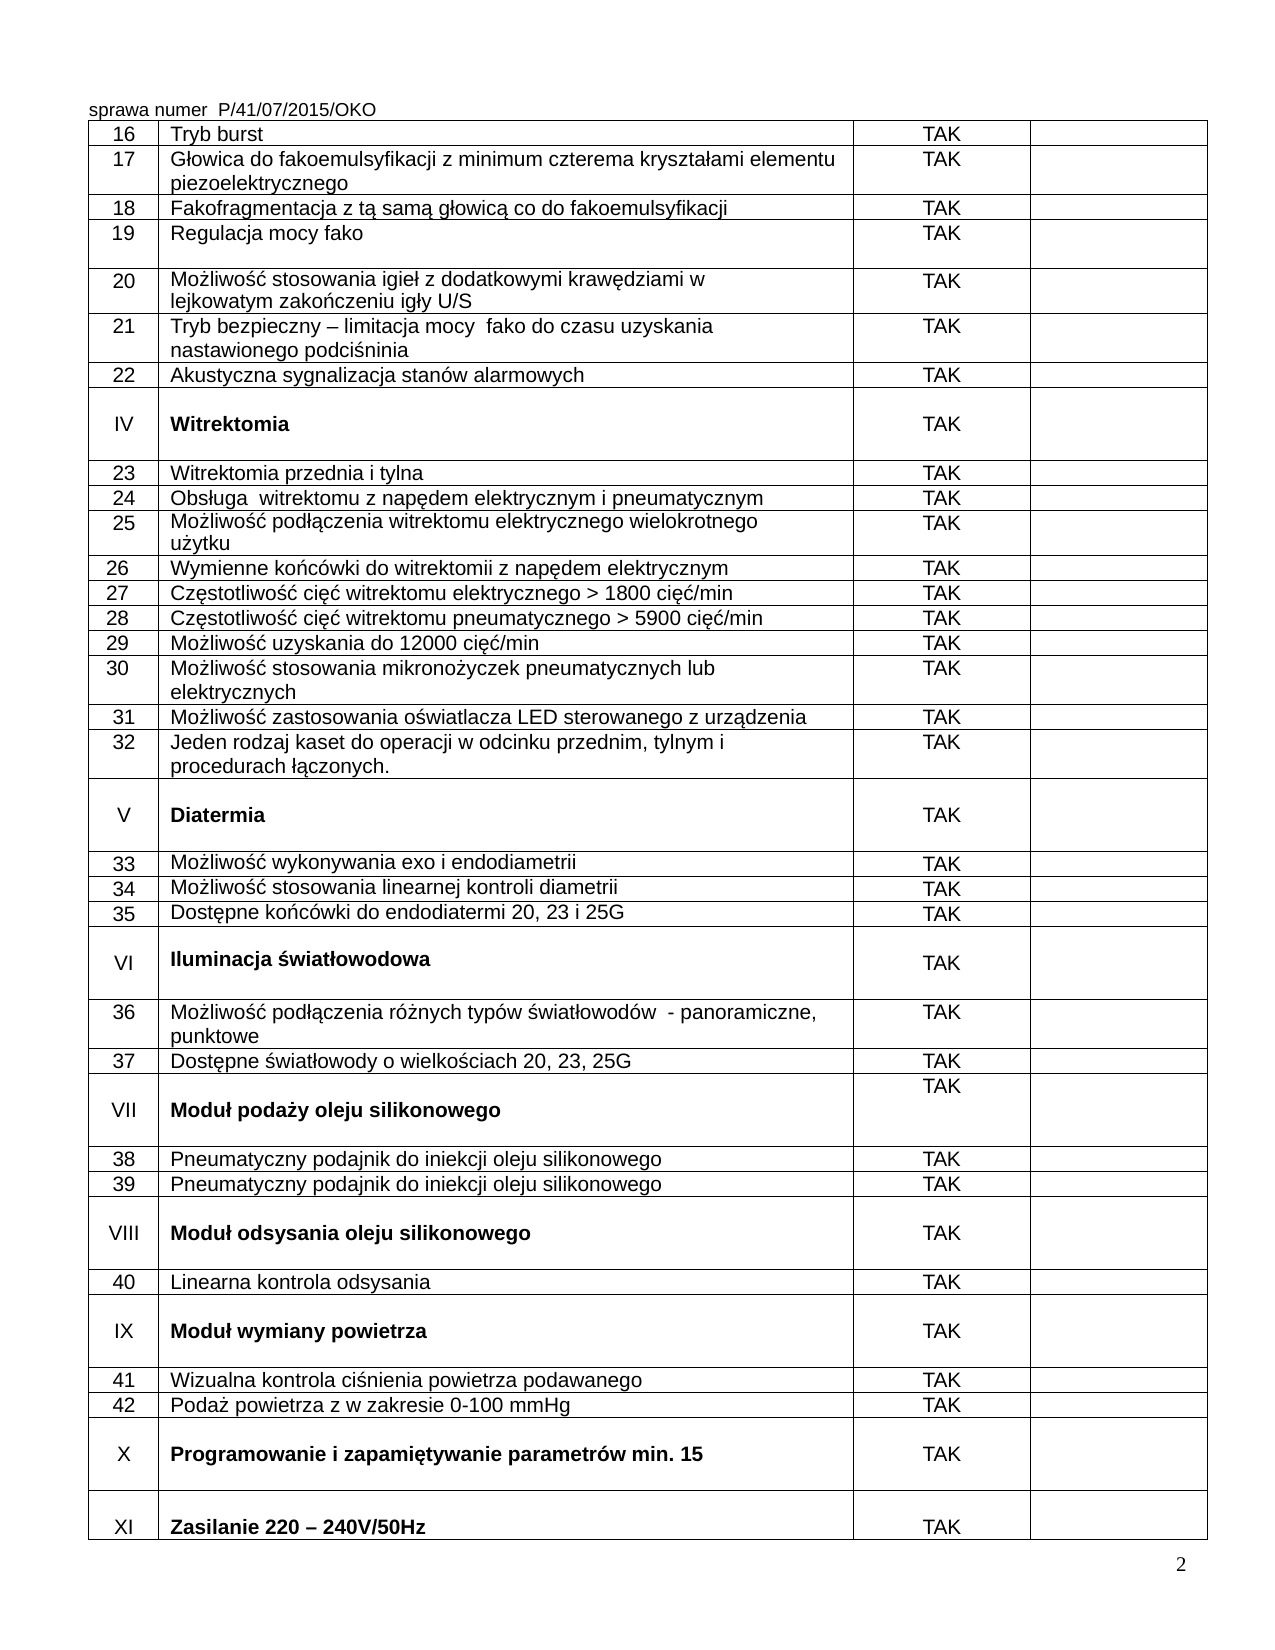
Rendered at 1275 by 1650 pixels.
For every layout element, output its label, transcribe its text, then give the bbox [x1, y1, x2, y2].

table_cell TAK [854, 902, 1030, 926]
table_cell XI [89, 1491, 100, 1538]
table_cell [1031, 1368, 1207, 1392]
table_cell 35 [148, 902, 158, 926]
table_cell [1031, 146, 1207, 194]
table_cell TAK [854, 461, 864, 485]
table_cell [1031, 461, 1207, 485]
table_cell TAK [854, 730, 1030, 778]
table_cell TAK [854, 631, 1030, 655]
table_cell TAK [1019, 461, 1030, 485]
table_cell [1031, 730, 1207, 778]
table_cell TAK [854, 606, 864, 630]
table_cell 38 [148, 1147, 158, 1171]
table_cell TAK [1019, 121, 1030, 145]
table_cell VIII [148, 1197, 158, 1269]
table_cell TAK [854, 852, 1030, 876]
table_cell TAK [854, 656, 1030, 704]
table_cell TAK [854, 1049, 1030, 1073]
table_cell Możliwość podłączenia witrektomu elektrycznego wielokrotnego użytku [784, 511, 853, 555]
table_cell [1031, 1295, 1207, 1367]
table_cell Regulacja mocy fako [159, 220, 853, 268]
table_cell 37 [148, 1049, 158, 1073]
table_cell VII [89, 1074, 100, 1146]
table_cell Dostępne końcówki do endodiatermi 20, 23 i 25G [159, 902, 853, 926]
table_cell 37 [89, 1049, 100, 1073]
table_cell 29 [89, 631, 158, 655]
table_cell Zasilanie 220 – 240V/50Hz [159, 1491, 853, 1538]
table_cell TAK [854, 705, 864, 729]
table_cell VI [148, 927, 158, 999]
table_cell 19 [89, 220, 158, 268]
table_cell [1031, 269, 1207, 313]
table_cell [1031, 388, 1207, 460]
table_cell [1031, 1172, 1207, 1196]
table_cell Możliwość wykonywania exo i endodiametrii [159, 852, 853, 876]
table_cell TAK [854, 314, 1030, 362]
table_cell Wizualna kontrola ciśnienia powietrza podawanego [159, 1368, 853, 1392]
table_cell [1031, 363, 1207, 387]
table_cell TAK [854, 121, 864, 145]
table_cell 40 [89, 1270, 100, 1294]
table_cell [1031, 606, 1207, 630]
table_cell TAK [1019, 581, 1030, 605]
table_cell 39 [148, 1172, 158, 1196]
table_cell [1031, 705, 1207, 729]
table_cell 21 [89, 314, 158, 362]
table_cell [1031, 1418, 1207, 1489]
table_cell [1031, 581, 1207, 605]
table_cell [1031, 779, 1207, 851]
table_cell TAK [854, 1418, 1030, 1489]
table_cell 25 [89, 511, 158, 555]
table_cell TAK [854, 1000, 1030, 1048]
table_cell 32 [89, 730, 158, 778]
table_cell 41 [89, 1368, 100, 1392]
table_cell X [148, 1418, 158, 1489]
table_cell [1031, 902, 1207, 926]
table_cell TAK [854, 195, 864, 219]
table_cell IV [148, 388, 158, 460]
table_cell TAK [854, 363, 864, 387]
table_cell Iluminacja światłowodowa [159, 927, 853, 999]
table_cell TAK [854, 511, 1030, 555]
table_cell [1031, 1270, 1207, 1294]
table_cell 31 [89, 705, 100, 729]
table_cell Diatermia [159, 779, 853, 851]
table_cell 24 [148, 486, 158, 510]
table_cell 23 [148, 461, 158, 485]
table_cell TAK [854, 1491, 1030, 1538]
table_cell Tryb burst [159, 121, 170, 145]
table_cell TAK [854, 1393, 1030, 1417]
table_cell [1031, 1491, 1207, 1538]
table_cell Witrektomia [159, 388, 853, 460]
table_cell X [89, 1418, 100, 1489]
table_cell Możliwość stosowania igieł z dodatkowymi krawędziami w lejkowatym zakończeniu igły U/S [807, 269, 853, 313]
table_cell [1031, 556, 1207, 580]
table_cell TAK [854, 1074, 1030, 1146]
table_cell TAK [854, 1147, 1030, 1171]
table_cell 16 [89, 121, 100, 145]
table_cell Tryb burst [842, 121, 853, 145]
table_cell Pneumatyczny podajnik do iniekcji oleju silikonowego [159, 1172, 853, 1196]
table_cell 33 [89, 852, 100, 876]
table_cell [1031, 1000, 1207, 1048]
table_cell TAK [1019, 486, 1030, 510]
table_cell TAK [854, 556, 864, 580]
table_cell 28 [89, 606, 158, 630]
table_cell Moduł wymiany powietrza [159, 1295, 853, 1367]
table_cell TAK [854, 388, 1030, 460]
table_cell TAK [854, 779, 1030, 851]
table_cell [1031, 631, 1207, 655]
table_cell [1031, 511, 1207, 555]
table_cell 18 [148, 195, 158, 219]
table_cell 20 [89, 269, 158, 313]
table_cell [1031, 1393, 1207, 1417]
table_cell TAK [854, 1368, 1030, 1392]
table_cell 42 [148, 1393, 158, 1417]
table_cell [1031, 121, 1207, 145]
table_cell TAK [1019, 195, 1030, 219]
table_cell [1031, 314, 1207, 362]
table_cell TAK [854, 146, 1030, 194]
table_cell 41 [148, 1368, 158, 1392]
table_cell 17 [89, 146, 158, 194]
table_cell TAK [854, 1172, 1030, 1196]
table_cell 40 [148, 1270, 158, 1294]
table_cell 16 [148, 121, 158, 145]
table_cell Tryb bezpieczny – limitacja mocy fako do czasu uzyskania nastawionego podciśninia [159, 314, 853, 362]
table_cell Moduł podaży oleju silikonowego [159, 1074, 853, 1146]
table_cell 35 [89, 902, 100, 926]
table_cell 42 [89, 1393, 100, 1417]
table_cell [1031, 1049, 1207, 1073]
table_cell TAK [1019, 363, 1030, 387]
table_cell TAK [854, 877, 1030, 901]
table_cell TAK [854, 1270, 1030, 1294]
table_cell TAK [854, 486, 864, 510]
table_cell 22 [148, 363, 158, 387]
table_cell IX [148, 1295, 158, 1367]
table_cell [1031, 1074, 1207, 1146]
table_cell TAK [854, 581, 864, 605]
table_cell 34 [89, 877, 100, 901]
table_cell TAK [854, 269, 1030, 313]
table_cell TAK [854, 1197, 1030, 1269]
table_cell 26 [89, 556, 158, 580]
table_cell VII [148, 1074, 158, 1146]
table_cell Pneumatyczny podajnik do iniekcji oleju silikonowego [159, 1147, 853, 1171]
table_cell TAK [1019, 606, 1030, 630]
table_cell [1031, 656, 1207, 704]
table_cell [1031, 927, 1207, 999]
table_cell TAK [854, 220, 1030, 268]
table_cell V [89, 779, 158, 851]
table_cell 23 [89, 461, 100, 485]
table_cell XI [148, 1491, 158, 1538]
table_cell TAK [1019, 556, 1030, 580]
table_cell VI [89, 927, 100, 999]
table_cell IV [89, 388, 100, 460]
table_cell [1031, 486, 1207, 510]
table_cell [1031, 220, 1207, 268]
table_cell IX [89, 1295, 100, 1367]
table_cell [1031, 195, 1207, 219]
table_cell Linearna kontrola odsysania [159, 1270, 853, 1294]
table_cell 31 [148, 705, 158, 729]
table_cell Podaż powietrza z w zakresie 0-100 mmHg [159, 1393, 853, 1417]
table_cell Możliwość podłączenia różnych typów światłowodów - panoramiczne, punktowe [159, 1000, 853, 1048]
table_cell [1031, 1147, 1207, 1171]
table_cell Moduł odsysania oleju silikonowego [159, 1197, 853, 1269]
table_cell TAK [854, 1295, 1030, 1367]
table_cell 34 [148, 877, 158, 901]
table_cell 27 [89, 581, 158, 605]
table_cell 22 [89, 363, 100, 387]
table_cell TAK [854, 927, 1030, 999]
table_cell 39 [89, 1172, 100, 1196]
table_cell VIII [89, 1197, 100, 1269]
table_cell Dostępne światłowody o wielkościach 20, 23, 25G [159, 1049, 853, 1073]
table_cell 24 [89, 486, 100, 510]
table_cell 38 [89, 1147, 100, 1171]
table_cell [1031, 1197, 1207, 1269]
table_cell Możliwość uzyskania do 12000 cięć/min [159, 631, 853, 655]
table_cell 30 [89, 656, 158, 704]
table_cell [1031, 852, 1207, 876]
table_cell [1031, 877, 1207, 901]
table_cell Możliwość stosowania linearnej kontroli diametrii [159, 877, 853, 901]
table_cell Programowanie i zapamiętywanie parametrów min. 15 [159, 1418, 853, 1489]
table_cell 36 [89, 1000, 158, 1048]
table_cell 18 [89, 195, 100, 219]
table_cell 33 [148, 852, 158, 876]
table_cell TAK [1019, 705, 1030, 729]
